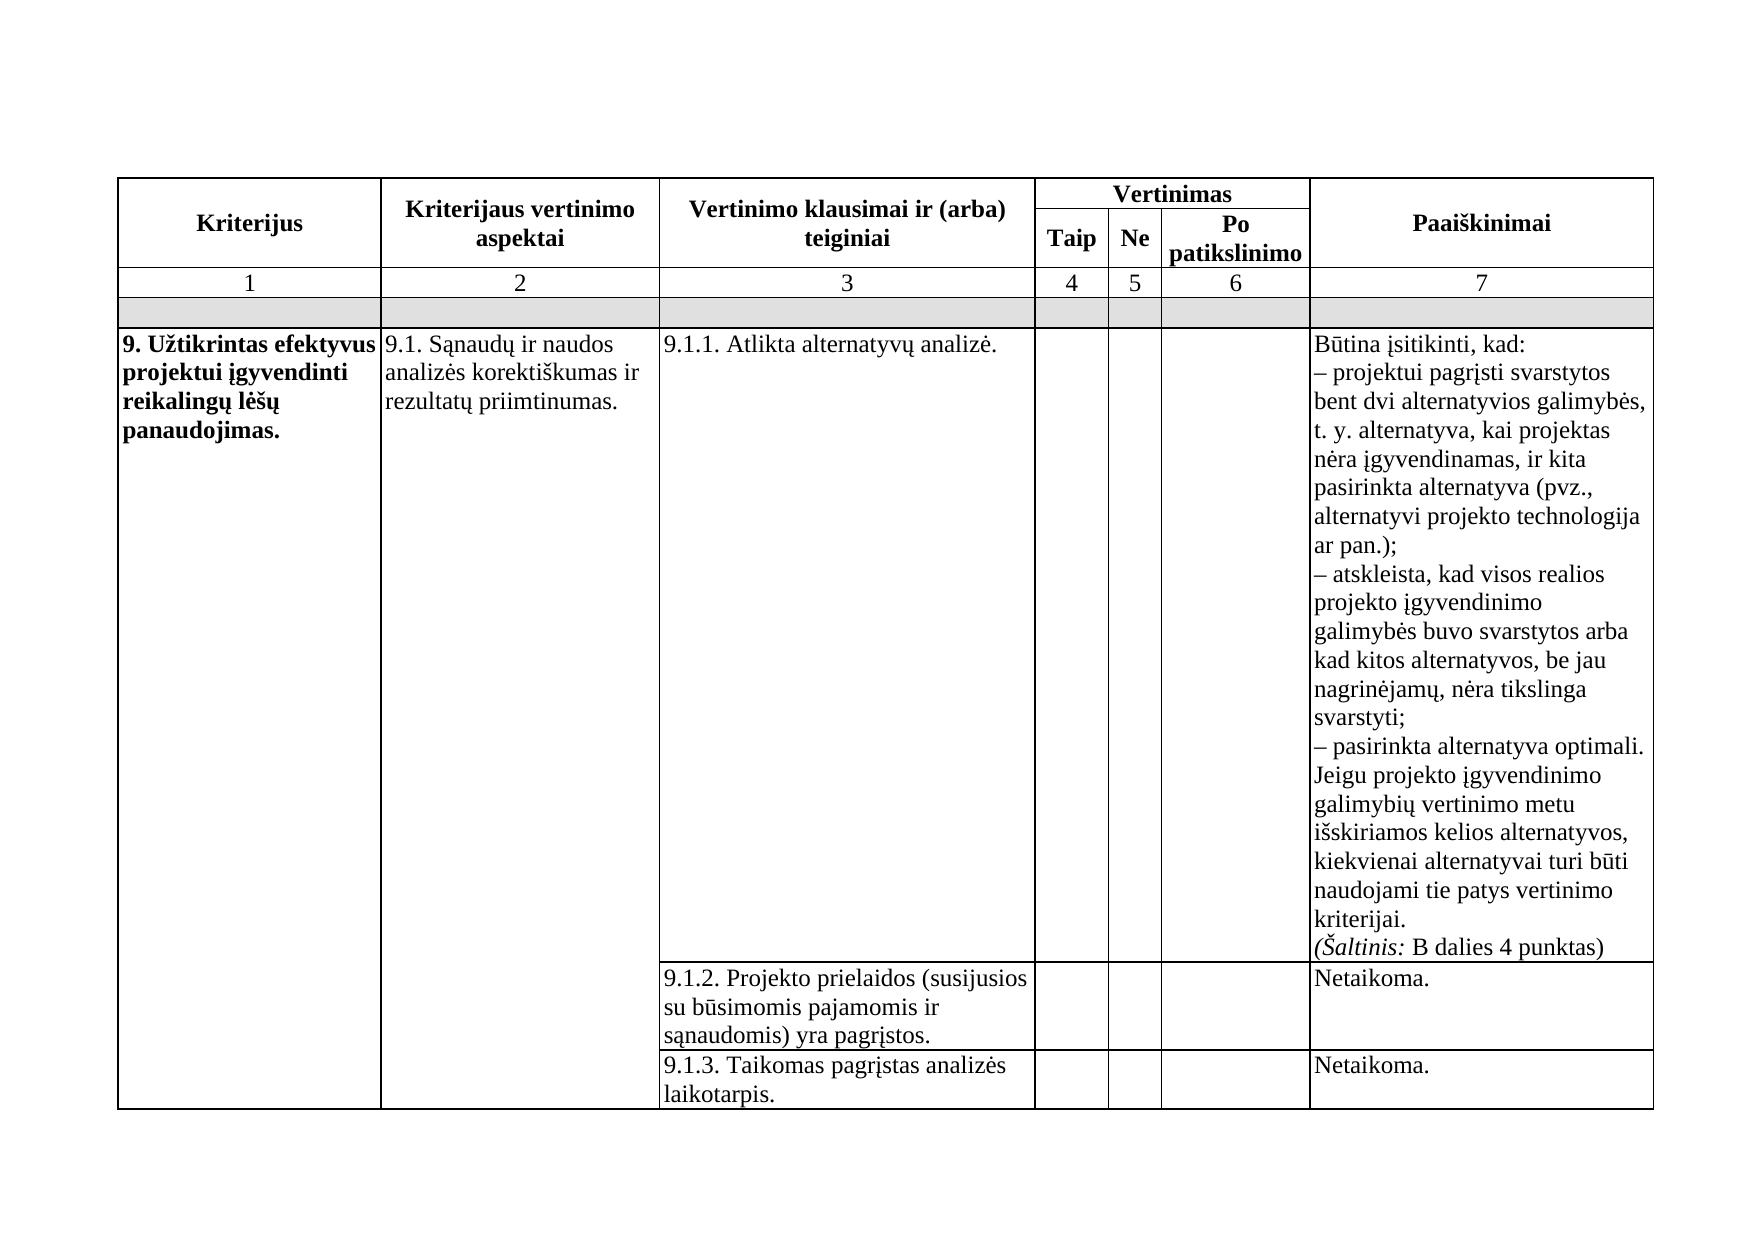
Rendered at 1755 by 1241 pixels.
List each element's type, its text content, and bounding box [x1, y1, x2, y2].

table_cell [660, 298, 1034, 327]
table_cell [1162, 298, 1309, 327]
table_cell [1162, 1051, 1309, 1108]
table_cell [1036, 1051, 1108, 1108]
table_cell [1109, 298, 1161, 327]
table_cell 5 [1109, 268, 1161, 297]
table_cell Netaikoma. [1311, 1051, 1653, 1108]
table_header Vertinimo klausimai ir (arba) teiginiai [660, 179, 1034, 267]
table_cell [119, 298, 380, 327]
table_cell [1162, 329, 1309, 961]
table_cell [1036, 329, 1108, 961]
table_cell Ne [1109, 209, 1161, 267]
table_cell 9.1.3. Taikomas pagrįstas analizės laikotarpis. [660, 1051, 1034, 1108]
table_cell [1162, 963, 1309, 1049]
table_header Paaiškinimai [1311, 179, 1653, 267]
table_cell [1109, 329, 1161, 961]
table_header Vertinimas [1036, 179, 1309, 207]
table_cell [1036, 298, 1108, 327]
table_cell Po patikslinimo [1162, 209, 1309, 267]
table_cell Būtina įsitikinti, kad: – projektui pagrįsti svarstytos bent dvi alternatyvios galimybės, t. y. alternatyva, kai projektas nėra įgyvendinamas, ir kita pasirinkta alternatyva (pvz., alternatyvi projekto technologija ar pan.); – atskleista, kad visos realios projekto įgyvendinimo galimybės buvo svarstytos arba kad kitos alternatyvos, be jau nagrinėjamų, nėra tikslinga svarstyti; – pasirinkta alternatyva optimali. Jeigu projekto įgyvendinimo galimybių vertinimo metu išskiriamos kelios alternatyvos, kiekvienai alternatyvai turi būti naudojami tie patys vertinimo kriterijai. (Šaltinis: B dalies 4 punktas) [1311, 329, 1653, 961]
table_cell 9.1. Sąnaudų ir naudos analizės korektiškumas ir rezultatų priimtinumas. [382, 329, 659, 1108]
table_cell 4 [1036, 268, 1108, 297]
table_header Kriterijus [119, 179, 380, 267]
table_cell [1311, 298, 1653, 327]
table_cell 6 [1162, 268, 1309, 297]
table_cell 3 [660, 268, 1034, 297]
table_cell [382, 298, 659, 327]
table_cell [1036, 963, 1108, 1049]
table_cell 2 [382, 268, 659, 297]
table_header Kriterijaus vertinimo aspektai [382, 179, 659, 267]
table_cell 9.1.2. Projekto prielaidos (susijusios su būsimomis pajamomis ir sąnaudomis) yra pagrįstos. [660, 963, 1034, 1049]
table_cell [1109, 1051, 1161, 1108]
table_cell [1109, 963, 1161, 1049]
table_cell Taip [1036, 209, 1108, 267]
table_cell 9. Užtikrintas efektyvus projektui įgyvendinti reikalingų lėšų panaudojimas. [119, 329, 380, 1108]
table_cell 7 [1311, 268, 1653, 297]
table_cell 9.1.1. Atlikta alternatyvų analizė. [660, 329, 1034, 961]
table_cell 1 [119, 268, 380, 297]
table_cell Netaikoma. [1311, 963, 1653, 1049]
